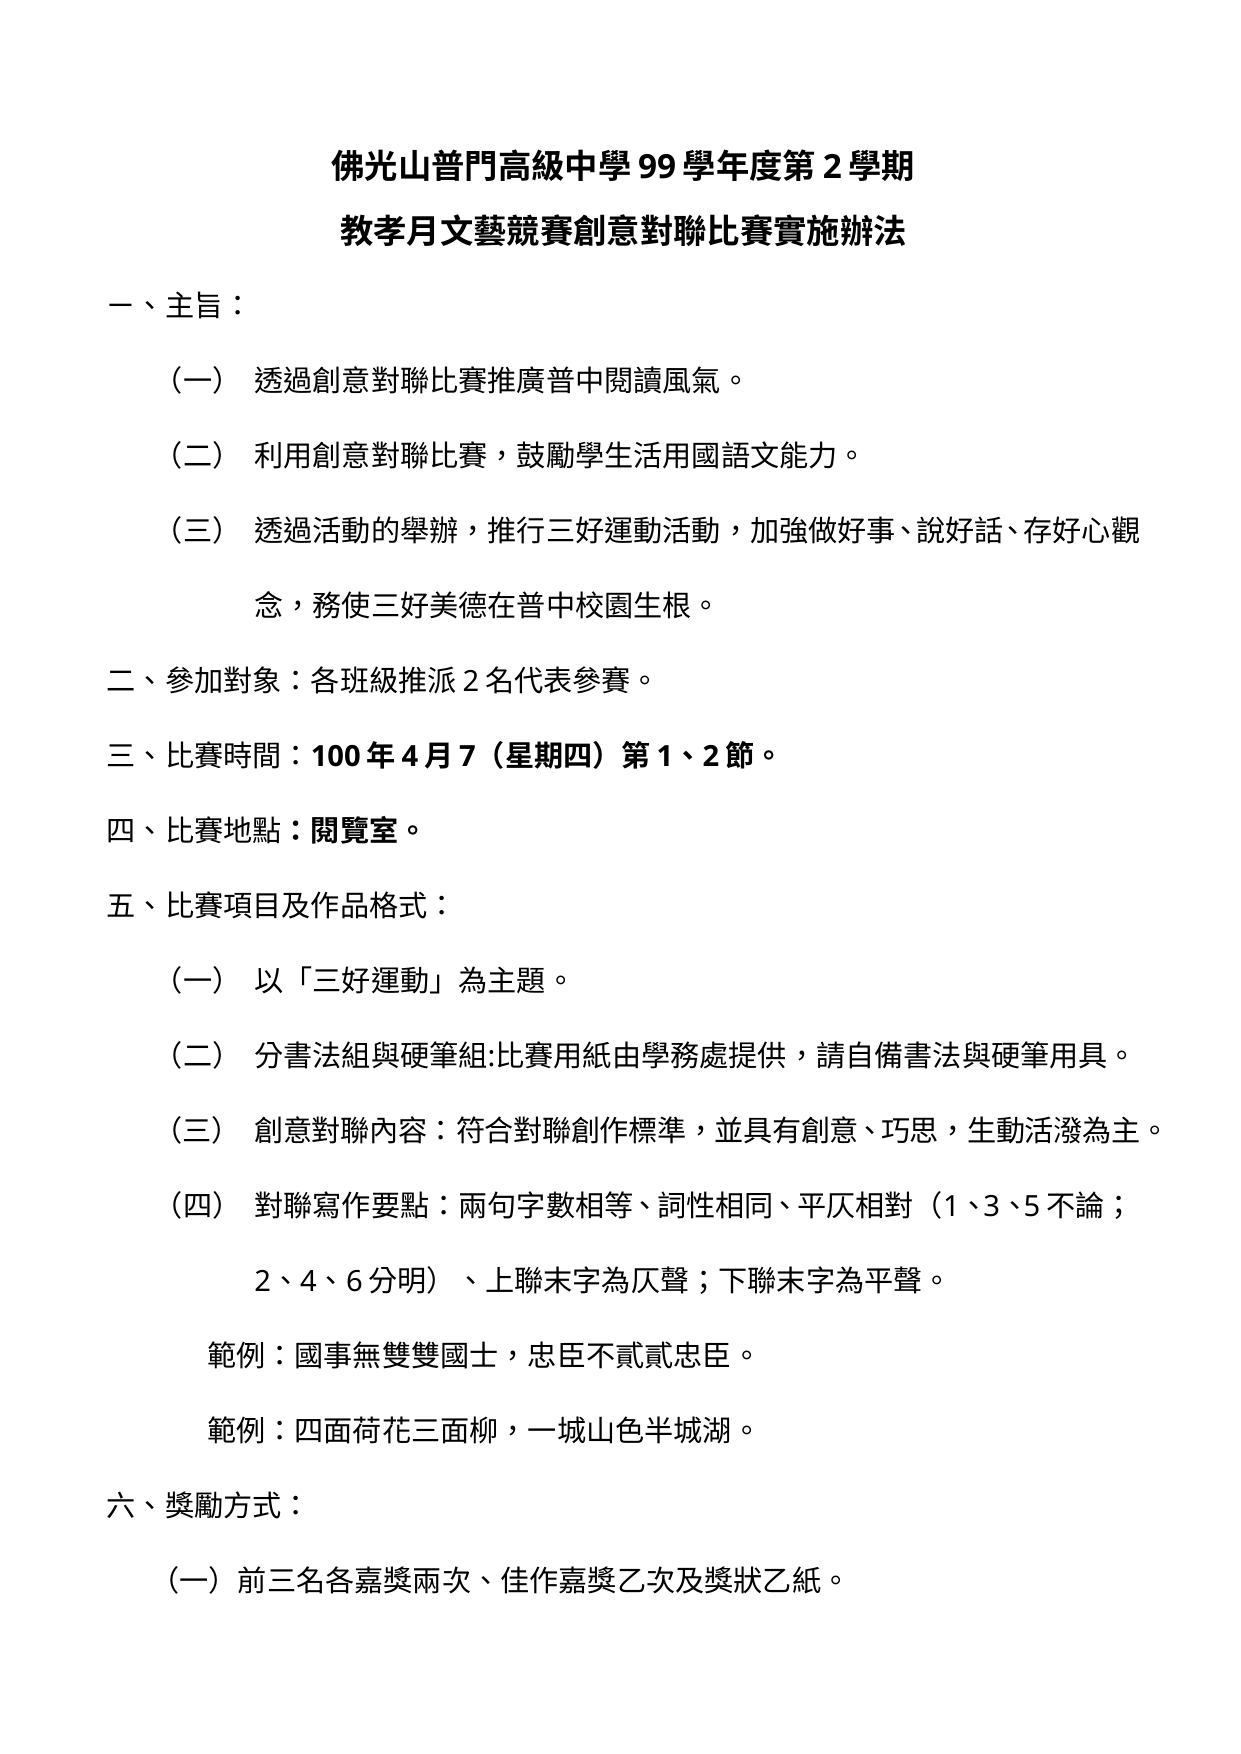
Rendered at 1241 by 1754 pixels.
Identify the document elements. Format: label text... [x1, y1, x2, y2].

text 二、參加對象：各班級推派2名代表參賽。 [106, 642, 1140, 717]
list 利用創意對聯比賽，鼓勵學生活用國語文能力。 [154, 417, 1140, 492]
text 三、比賽時間：100年4月7（星期四）第1、2節。 [106, 717, 1140, 792]
list 對聯寫作要點：兩句字數相等、詞性相同、平仄相對（1、3、5不論； 2、4、6分明）、上聯末字為仄聲；下聯末字為平聲。 [154, 1167, 1140, 1317]
list 創意對聯內容：符合對聯創作標準，並具有創意、巧思，生動活潑為主。 [154, 1092, 1140, 1167]
text 六、獎勵方式： [106, 1467, 1140, 1542]
text 四、比賽地點：閱覽室。 [106, 792, 1140, 867]
list 分書法組與硬筆組:比賽用紙由學務處提供，請自備書法與硬筆用具。 [154, 1017, 1140, 1092]
list 以「三好運動」為主題。 [154, 942, 1140, 1017]
text （一）前三名各嘉獎兩次、佳作嘉獎乙次及獎狀乙紙。 [106, 1542, 1140, 1617]
text 佛光山普門高級中學99學年度第2學期 [106, 127, 1140, 192]
text 範例：國事無雙雙國士，忠臣不貳貳忠臣。 [154, 1317, 1140, 1392]
text 五、比賽項目及作品格式： [106, 867, 1140, 942]
list 透過創意對聯比賽推廣普中閱讀風氣。 [154, 342, 1140, 417]
list 透過活動的舉辦，推行三好運動活動，加強做好事、說好話、存好心觀念，務使三好美德在普中校園生根。 [154, 492, 1140, 642]
text 範例：四面荷花三面柳，一城山色半城湖。 [154, 1392, 1140, 1467]
text 教孝月文藝競賽創意對聯比賽實施辦法 [106, 192, 1140, 267]
text ㄧ、主旨： [106, 267, 1140, 342]
